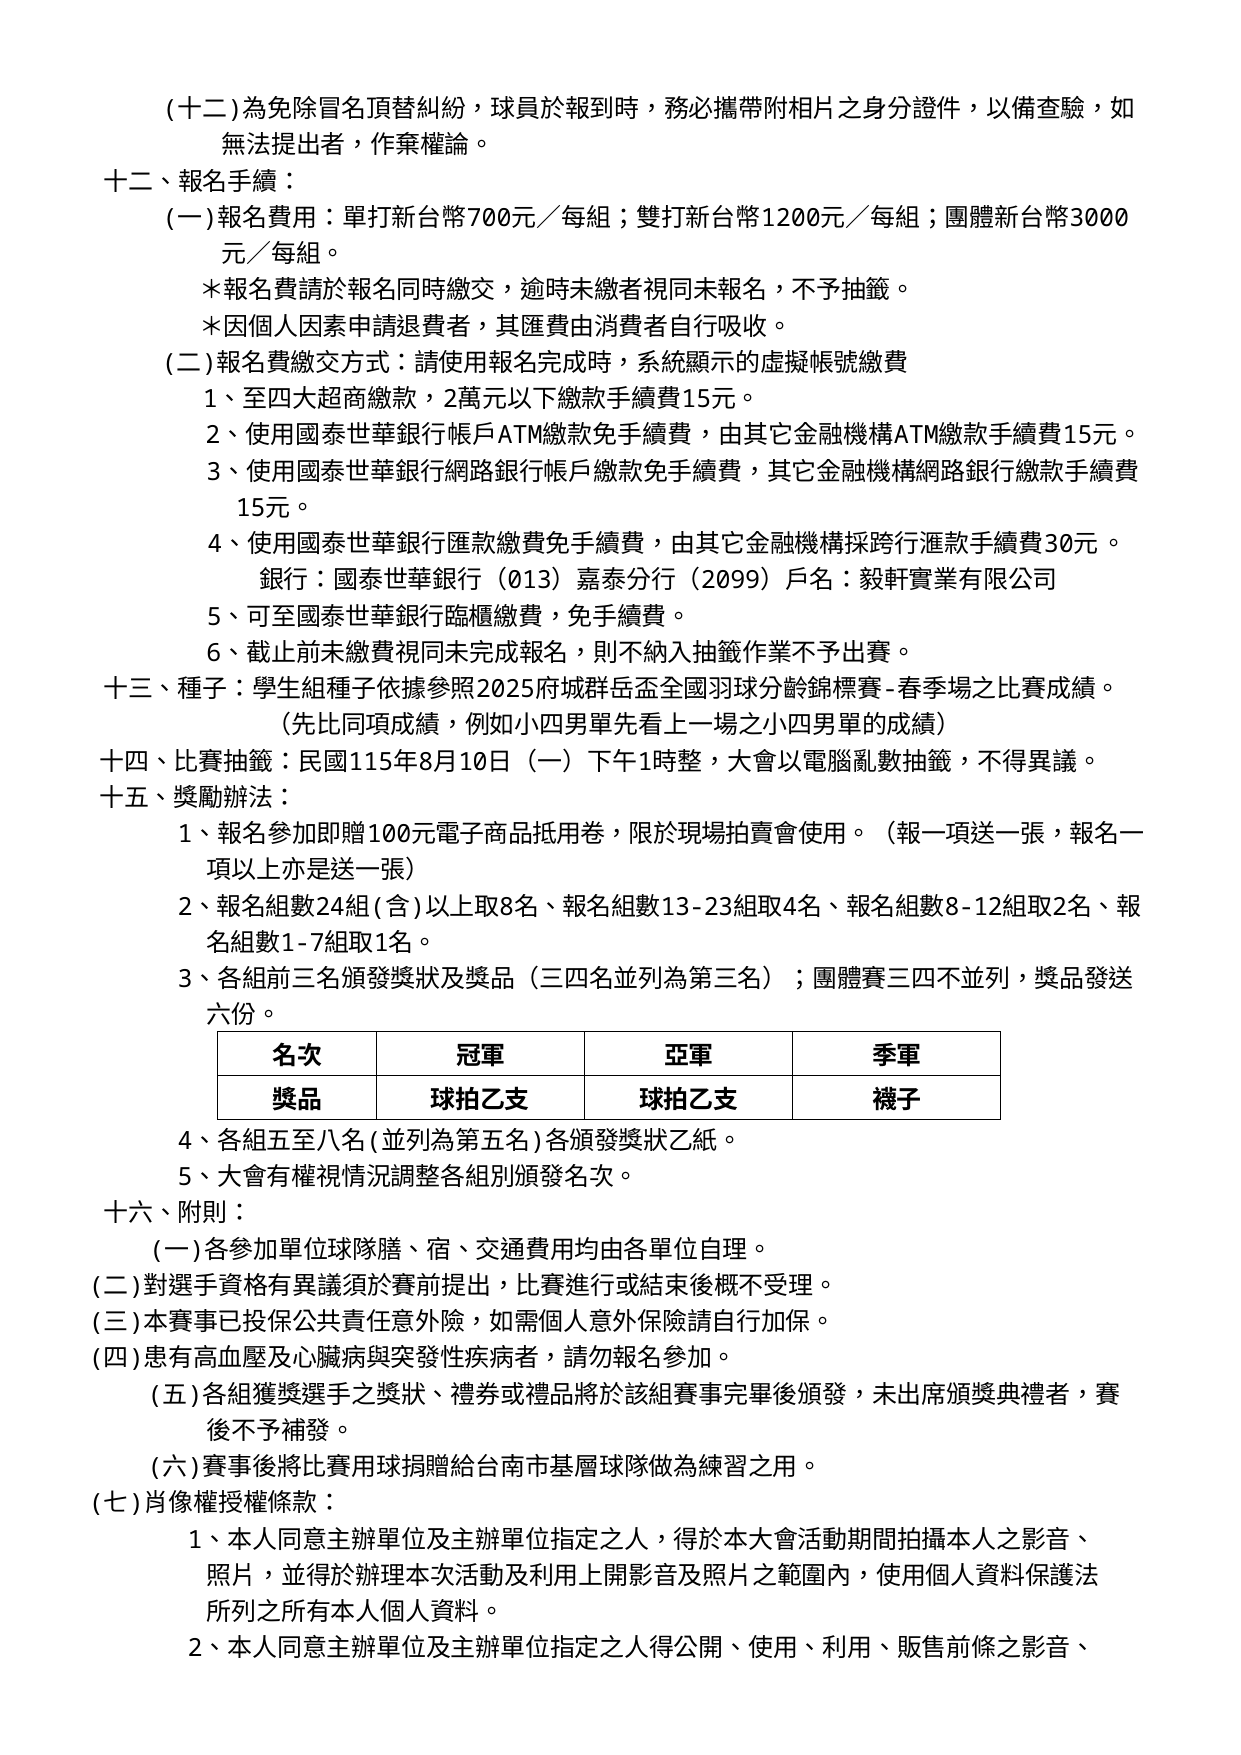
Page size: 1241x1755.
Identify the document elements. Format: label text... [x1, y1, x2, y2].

text 十五、獎勵辦法： [99, 777, 1140, 814]
table_cell 球拍乙支 [377, 1076, 584, 1119]
text 6、截止前未繳費視同未完成報名，則不納入抽籤作業不予出賽。 [89, 632, 1152, 669]
text (二)報名費繳交方式：請使用報名完成時，系統顯示的虛擬帳號繳費 [162, 342, 1152, 379]
text （先比同項成績，例如小四男單先看上⼀場之小四男單的成績） [89, 705, 1152, 741]
text (六)賽事後將比賽用球捐贈給台南市基層球隊做為練習之用。 [147, 1447, 1125, 1483]
text 3、使用國泰世華銀行網路銀行帳戶繳款免手續費，其它金融機構網路銀行繳款手續費15元。 [206, 451, 1152, 524]
text 十六、附則： [89, 1193, 1110, 1229]
text 十二、報名手續： [103, 161, 1137, 197]
text 銀行：國泰世華銀行（013）嘉泰分行（2099）戶名：毅軒實業有限公司 [199, 560, 1152, 596]
text 2、使用國泰世華銀行帳戶ATM繳款免手續費，由其它金融機構ATM繳款手續費15元。 [89, 415, 1152, 451]
text 十四、比賽抽籤：民國115年8月10日（一）下午1時整，大會以電腦亂數抽籤，不得異議。 [99, 741, 1140, 777]
text 十三、種子：學生組種⼦依據參照2025府城群岳盃全國羽球分齡錦標賽-春季場之比賽成績。 [89, 669, 1152, 705]
text (四)患有高血壓及心臟病與突發性疾病者，請勿報名參加。 [89, 1338, 1110, 1374]
table_header 亞軍 [585, 1032, 792, 1075]
text (三)本賽事已投保公共責任意外險，如需個人意外保險請自行加保。 [89, 1302, 1110, 1338]
text 1、報名參加即贈100元電子商品抵用卷，限於現場拍賣會使用。（報一項送一張，報名一項以上亦是送一張） [177, 814, 1152, 886]
text 1、本人同意主辦單位及主辦單位指定之人，得於本大會活動期間拍攝本人之影音、照片，並得於辦理本次活動及利用上開影音及照片之範圍內，使用個人資料保護法所列之所有本人個人資料。 [187, 1519, 1118, 1628]
table_cell 獎品 [218, 1076, 376, 1119]
text 5、可至國泰世華銀行臨櫃繳費，免手續費。 [89, 596, 1152, 632]
text 5、大會有權視情況調整各組別頒發名次。 [162, 1157, 1152, 1193]
table_header 季軍 [793, 1032, 1000, 1075]
table_cell 球拍乙支 [585, 1076, 792, 1119]
text 2、本人同意主辦單位及主辦單位指定之人得公開、使用、利用、販售前條之影音、 [187, 1628, 1118, 1664]
text 3、各組前三名頒發獎狀及獎品（三四名並列為第三名）；團體賽三四不並列，獎品發送六份。 [177, 959, 1152, 1031]
table_header 名次 [218, 1032, 376, 1075]
text 2、報名組數24組(含)以上取8名、報名組數13-23組取4名、報名組數8-12組取2名、報名組數1-7組取1名。 [177, 886, 1152, 959]
text (七)肖像權授權條款： [89, 1483, 1125, 1519]
table_cell 襪子 [793, 1076, 1000, 1119]
table_header 冠軍 [377, 1032, 584, 1075]
text ＊因個人因素申請退費者，其匯費由消費者自行吸收。 [199, 306, 1152, 342]
text 4、使用國泰世華銀行匯款繳費免手續費，由其它金融機構採跨行滙款手續費30元。 [89, 524, 1152, 560]
text ＊報名費請於報名同時繳交，逾時未繳者視同未報名，不予抽籤。 [199, 270, 1152, 306]
text (十二)為免除冒名頂替糾紛，球員於報到時，務必攜帶附相片之身分證件，以備查驗，如無法提出者，作棄權論。 [162, 89, 1152, 161]
text 1、至四大超商繳款，2萬元以下繳款手續費15元。 [89, 379, 1152, 415]
text (二)對選手資格有異議須於賽前提出，比賽進行或結束後概不受理。 [89, 1265, 1110, 1302]
text 4、各組五至八名(並列為第五名)各頒發獎狀乙紙。 [162, 1120, 1152, 1157]
text (五)各組獲獎選手之獎狀、禮券或禮品將於該組賽事完畢後頒發，未出席頒獎典禮者，賽後不予補發。 [147, 1374, 1125, 1447]
text (一)報名費用：單打新台幣700元／每組；雙打新台幣1200元／每組；團體新台幣3000元／每組。 [162, 197, 1152, 270]
text (一)各參加單位球隊膳、宿、交通費用均由各單位自理。 [149, 1229, 1152, 1265]
